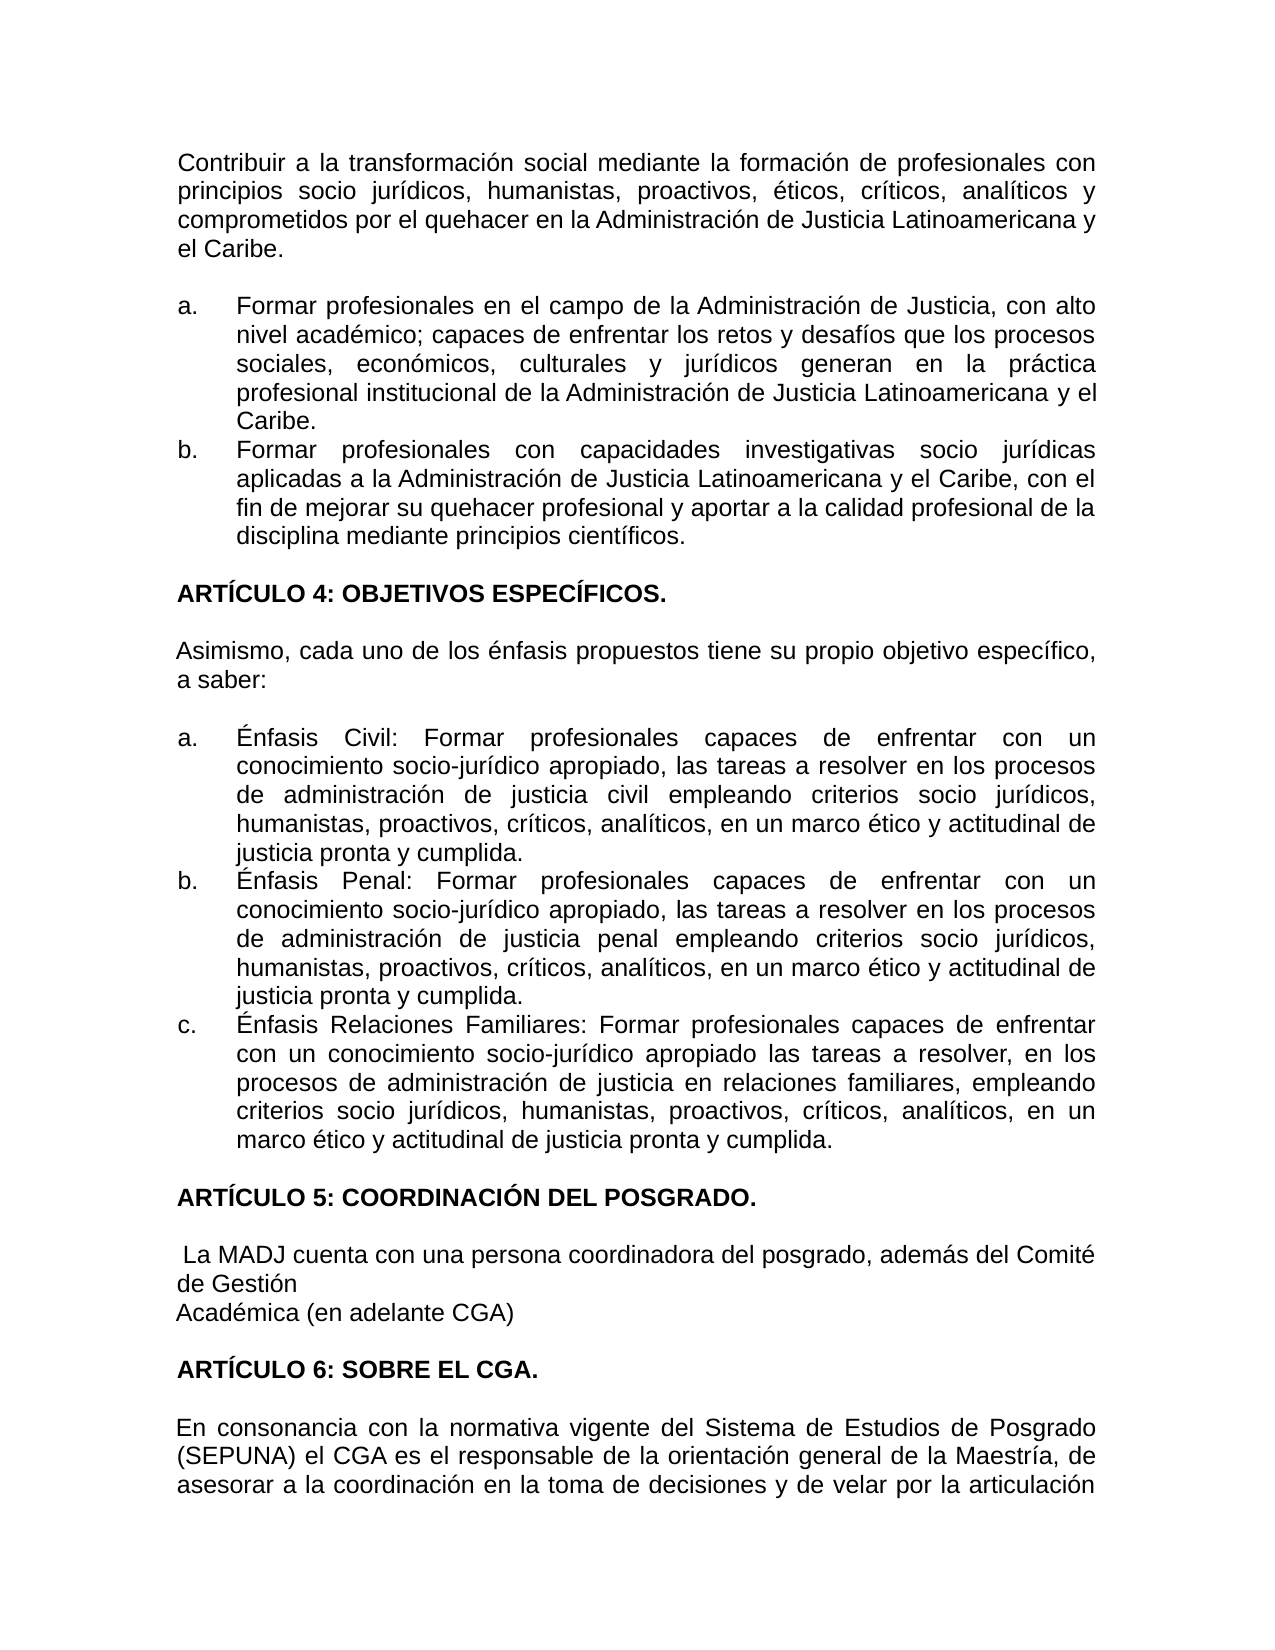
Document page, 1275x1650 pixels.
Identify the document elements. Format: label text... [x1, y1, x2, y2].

text Académica (en adelante CGA) [176, 1298, 1098, 1326]
subtitle ARTÍCULO 6: SOBRE EL CGA. [177, 1355, 1097, 1384]
text Contribuir a la transformación social mediante la formación de profesionales con principios socio jurídicos, humanistas, proactivos, éticos, críticos, analíticos y comprometidos por el quehacer en la Administración de Justicia Latinoamericana y el Caribe. [177, 148, 1097, 263]
list Énfasis Penal: Formar profesionales capaces de enfrentar con un conocimiento socio-jurídico apropiado, las tareas a resolver en los procesos de administración de justicia penal empleando criterios socio jurídicos, humanistas, proactivos, críticos, analíticos, en un marco ético y actitudinal de justicia pronta y cumplida. [177, 866, 1097, 1010]
subtitle ARTÍCULO 4: OBJETIVOS ESPECÍFICOS. [177, 579, 1097, 608]
text La MADJ cuenta con una persona coordinadora del posgrado, además del Comité de Gestión [176, 1240, 1098, 1298]
list Formar profesionales en el campo de la Administración de Justicia, con alto nivel académico; capaces de enfrentar los retos y desafíos que los procesos sociales, económicos, culturales y jurídicos generan en la práctica profesional institucional de la Administración de Justicia Latinoamericana y el Caribe. [177, 291, 1097, 435]
list Énfasis Relaciones Familiares: Formar profesionales capaces de enfrentar con un conocimiento socio-jurídico apropiado las tareas a resolver, en los procesos de administración de justicia en relaciones familiares, empleando criterios socio jurídicos, humanistas, proactivos, críticos, analíticos, en un marco ético y actitudinal de justicia pronta y cumplida. [177, 1010, 1097, 1154]
text Asimismo, cada uno de los énfasis propuestos tiene su propio objetivo específico, a saber: [176, 636, 1098, 694]
list Formar profesionales con capacidades investigativas socio jurídicas aplicadas a la Administración de Justicia Latinoamericana y el Caribe, con el fin de mejorar su quehacer profesional y aportar a la calidad profesional de la disciplina mediante principios científicos. [177, 435, 1097, 550]
subtitle ARTÍCULO 5: COORDINACIÓN DEL POSGRADO. [177, 1183, 1097, 1211]
text En consonancia con la normativa vigente del Sistema de Estudios de Posgrado (SEPUNA) el CGA es el responsable de la orientación general de la Maestría, de asesorar a la coordinación en la toma de decisiones y de velar por la articulación [176, 1413, 1098, 1499]
list Énfasis Civil: Formar profesionales capaces de enfrentar con un conocimiento socio-jurídico apropiado, las tareas a resolver en los procesos de administración de justicia civil empleando criterios socio jurídicos, humanistas, proactivos, críticos, analíticos, en un marco ético y actitudinal de justicia pronta y cumplida. [177, 723, 1097, 866]
